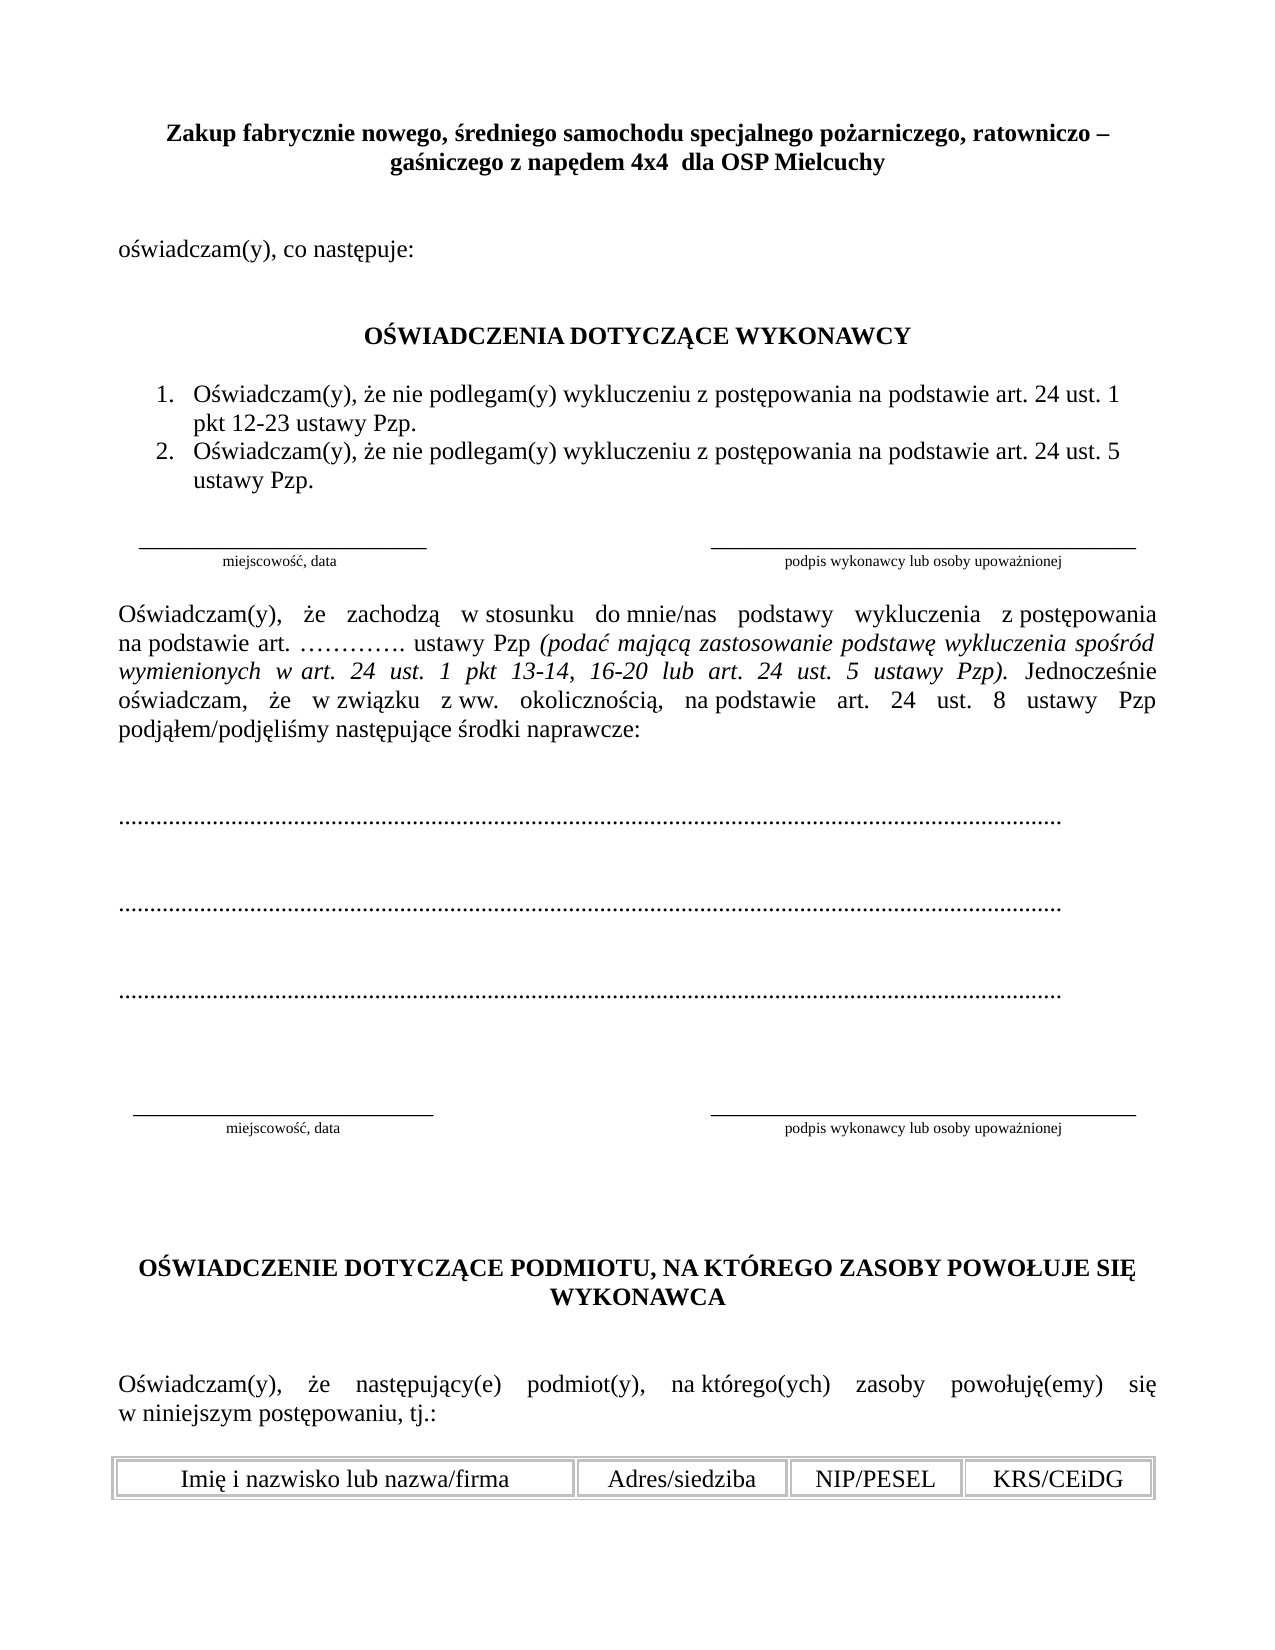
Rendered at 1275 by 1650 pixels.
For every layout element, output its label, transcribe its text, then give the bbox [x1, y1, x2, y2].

table_header __________________________________ podpis wykonawcy lub osoby upoważnionej [690, 1091, 1157, 1137]
table_header Imię i nazwisko lub nazwa/firma [118, 1462, 572, 1494]
table_header KRS/CEiDG [966, 1462, 1150, 1494]
text Oświadczam(y), że zachodzą w stosunku do mnie/nas podstawy wykluczenia z postępowania na podstawie art. …………. ustawy Pzp (podać mającą zastosowanie podstawę wykluczenia spośród wymienionych w art. 24 ust. 1 pkt 13-14, 16-20 lub art. 24 ust. 5 ustawy Pzp). Jednocześnie oświadczam, że w związku z ww. okolicznością, na podstawie art. 24 ust. 8 ustawy Pzp podjąłem/podjęliśmy następujące środki naprawcze: [118, 599, 1157, 743]
text OŚWIADCZENIE DOTYCZĄCE PODMIOTU, NA KTÓREGO ZASOBY POWOŁUJE SIĘ WYKONAWCA [118, 1253, 1157, 1311]
table_header [441, 523, 690, 570]
text ....................................................................................................................................................... [118, 801, 1157, 830]
table_header [448, 1091, 690, 1137]
table_header Adres/siedziba [579, 1462, 785, 1494]
text ....................................................................................................................................................... [118, 975, 1157, 1004]
list Oświadczam(y), że nie podlegam(y) wykluczeniu z postępowania na podstawie art. 24 ust. 5 ustawy Pzp. [156, 436, 1157, 494]
text Oświadczam(y), że następujący(e) podmiot(y), na którego(ych) zasoby powołuję(emy) się w niniejszym postępowaniu, tj.: [118, 1369, 1157, 1427]
table_header NIP/PESEL [792, 1462, 960, 1494]
table_header ________________________ miejscowość, data [118, 1091, 448, 1137]
text OŚWIADCZENIA DOTYCZĄCE WYKONAWCY [118, 321, 1157, 350]
text ....................................................................................................................................................... [118, 888, 1157, 917]
table_header __________________________________ podpis wykonawcy lub osoby upoważnionej [690, 523, 1157, 570]
list Oświadczam(y), że nie podlegam(y) wykluczeniu z postępowania na podstawie art. 24 ust. 1 pkt 12-23 ustawy Pzp. [156, 379, 1157, 436]
text oświadczam(y), co następuje: [118, 234, 1157, 263]
table_header _______________________ miejscowość, data [118, 523, 441, 570]
text Zakup fabrycznie nowego, średniego samochodu specjalnego pożarniczego, ratowniczo – gaśniczego z napędem 4x4 dla OSP Mielcuchy [118, 118, 1157, 176]
